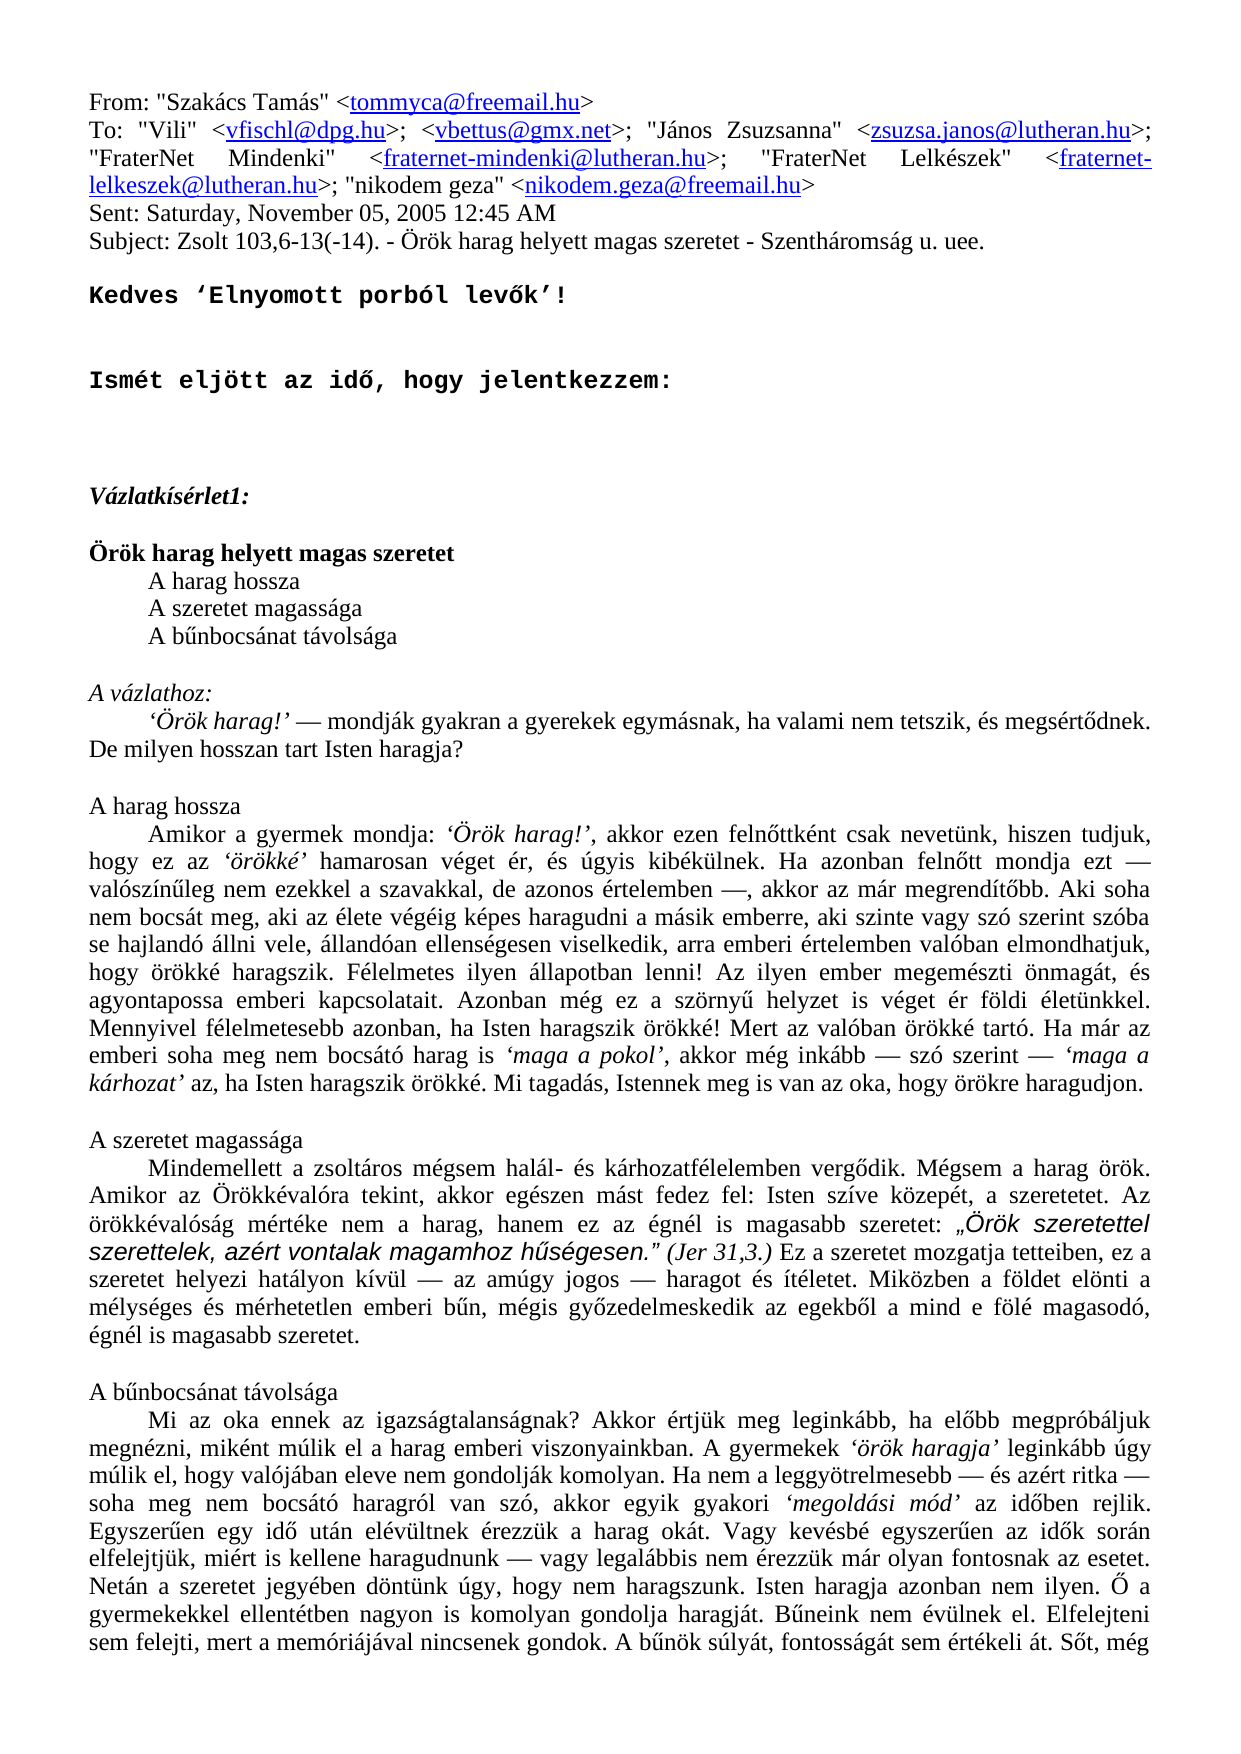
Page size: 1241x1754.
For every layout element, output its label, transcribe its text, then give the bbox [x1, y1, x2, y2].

text Örök harag helyett magas szeretet [88, 539, 1152, 567]
text Amikor a gyermek mondja: ‘Örök harag!’, akkor ezen felnőttként csak nevetünk, hiszen tudjuk, hogy ez az ‘örökké’ hamarosan véget ér, és úgyis kibékülnek. Ha azonban felnőtt mondja ezt — valószínűleg nem ezekkel a szavakkal, de azonos értelemben —, akkor az már megrendítőbb. Aki soha nem bocsát meg, aki az élete végéig képes haragudni a másik emberre, aki szinte vagy szó szerint szóba se hajlandó állni vele, állandóan ellenségesen viselkedik, arra emberi értelemben valóban elmondhatjuk, hogy örökké haragszik. Félelmetes ilyen állapotban lenni! Az ilyen ember megemészti önmagát, és agyontapossa emberi kapcsolatait. Azonban még ez a szörnyű helyzet is véget ér földi életünkkel. Mennyivel félelmetesebb azonban, ha Isten haragszik örökké! Mert az valóban örökké tartó. Ha már az emberi soha meg nem bocsátó harag is ‘maga a pokol’, akkor még inkább — szó szerint — ‘maga a kárhozat’ az, ha Isten haragszik örökké. Mi tagadás, Istennek meg is van az oka, hogy örökre haragudjon. [88, 820, 1152, 1097]
text Mindemellett a zsoltáros mégsem halál‑ és kárhozatfélelemben vergődik. Mégsem a harag örök. Amikor az Örökkévalóra tekint, akkor egészen mást fedez fel: Isten szíve közepét, a szeretetet. Az örökkévalóság mértéke nem a harag, hanem ez az égnél is magasabb szeretet: „Örök szeretettel szerettelek, azért vontalak magamhoz hűségesen.” (Jer 31,3.) Ez a szeretet mozgatja tetteiben, ez a szeretet helyezi hatályon kívül — az amúgy jogos — haragot és ítéletet. Miközben a földet elönti a mélységes és mérhetetlen emberi bűn, mégis győzedelmeskedik az egekből a mind e fölé magasodó, égnél is magasabb szeretet. [88, 1154, 1152, 1349]
text Sent: Saturday, November 05, 2005 12:45 AM [88, 199, 1152, 227]
text A szeretet magassága [88, 1126, 1152, 1154]
text ‘Örök harag!’ — mondják gyakran a gyerekek egymásnak, ha valami nem tetszik, és megsértődnek. De milyen hosszan tart Isten haragja? [88, 707, 1152, 762]
text Mi az oka ennek az igazságtalanságnak? Akkor értjük meg leginkább, ha előbb megpróbáljuk megnézni, miként múlik el a harag emberi viszonyainkban. A gyermekek ‘örök haragja’ leginkább úgy múlik el, hogy valójában eleve nem gondolják komolyan. Ha nem a leggyötrelmesebb — és azért ritka — soha meg nem bocsátó haragról van szó, akkor egyik gyakori ‘megoldási mód’ az időben rejlik. Egyszerűen egy idő után elévültnek érezzük a harag okát. Vagy kevésbé egyszerűen az idők során elfelejtjük, miért is kellene haragudnunk — vagy legalábbis nem érezzük már olyan fontosnak az esetet. Netán a szeretet jegyében döntünk úgy, hogy nem haragszunk. Isten haragja azonban nem ilyen. Ő a gyermekekkel ellentétben nagyon is komolyan gondolja haragját. Bűneink nem évülnek el. Elfelejteni sem felejti, mert a memóriájával nincsenek gondok. A bűnök súlyát, fontosságát sem értékeli át. Sőt, még [88, 1406, 1152, 1655]
text A harag hossza [88, 567, 1152, 594]
subtitle Kedves ‘Elnyomott porból levők’! [88, 283, 1152, 311]
text A bűnbocsánat távolsága [88, 1378, 1152, 1406]
subtitle Ismét eljött az idő, hogy jelentkezzem: [88, 368, 1152, 396]
text A harag hossza [88, 792, 1152, 820]
text A szeretet magassága [88, 594, 1152, 622]
text Subject: Zsolt 103,6-13(-14). - Örök harag helyett magas szeretet - Szentháromság u. uee. [88, 227, 1152, 255]
text From: "Szakács Tamás" <tommyca@freemail.hu> [88, 88, 1152, 116]
text A bűnbocsánat távolsága [88, 622, 1152, 650]
text A vázlathoz: [88, 679, 1152, 707]
text To: "Vili" <vfischl@dpg.hu>; <vbettus@gmx.net>; "János Zsuzsanna" <zsuzsa.janos@lutheran.hu>; "FraterNet Mindenki" <fraternet-mindenki@lutheran.hu>; "FraterNet Lelkészek" <fraternet-lelkeszek@lutheran.hu>; "nikodem geza" <nikodem.geza@freemail.hu> [88, 116, 1152, 199]
text Vázlatkísérlet1: [88, 482, 1152, 509]
